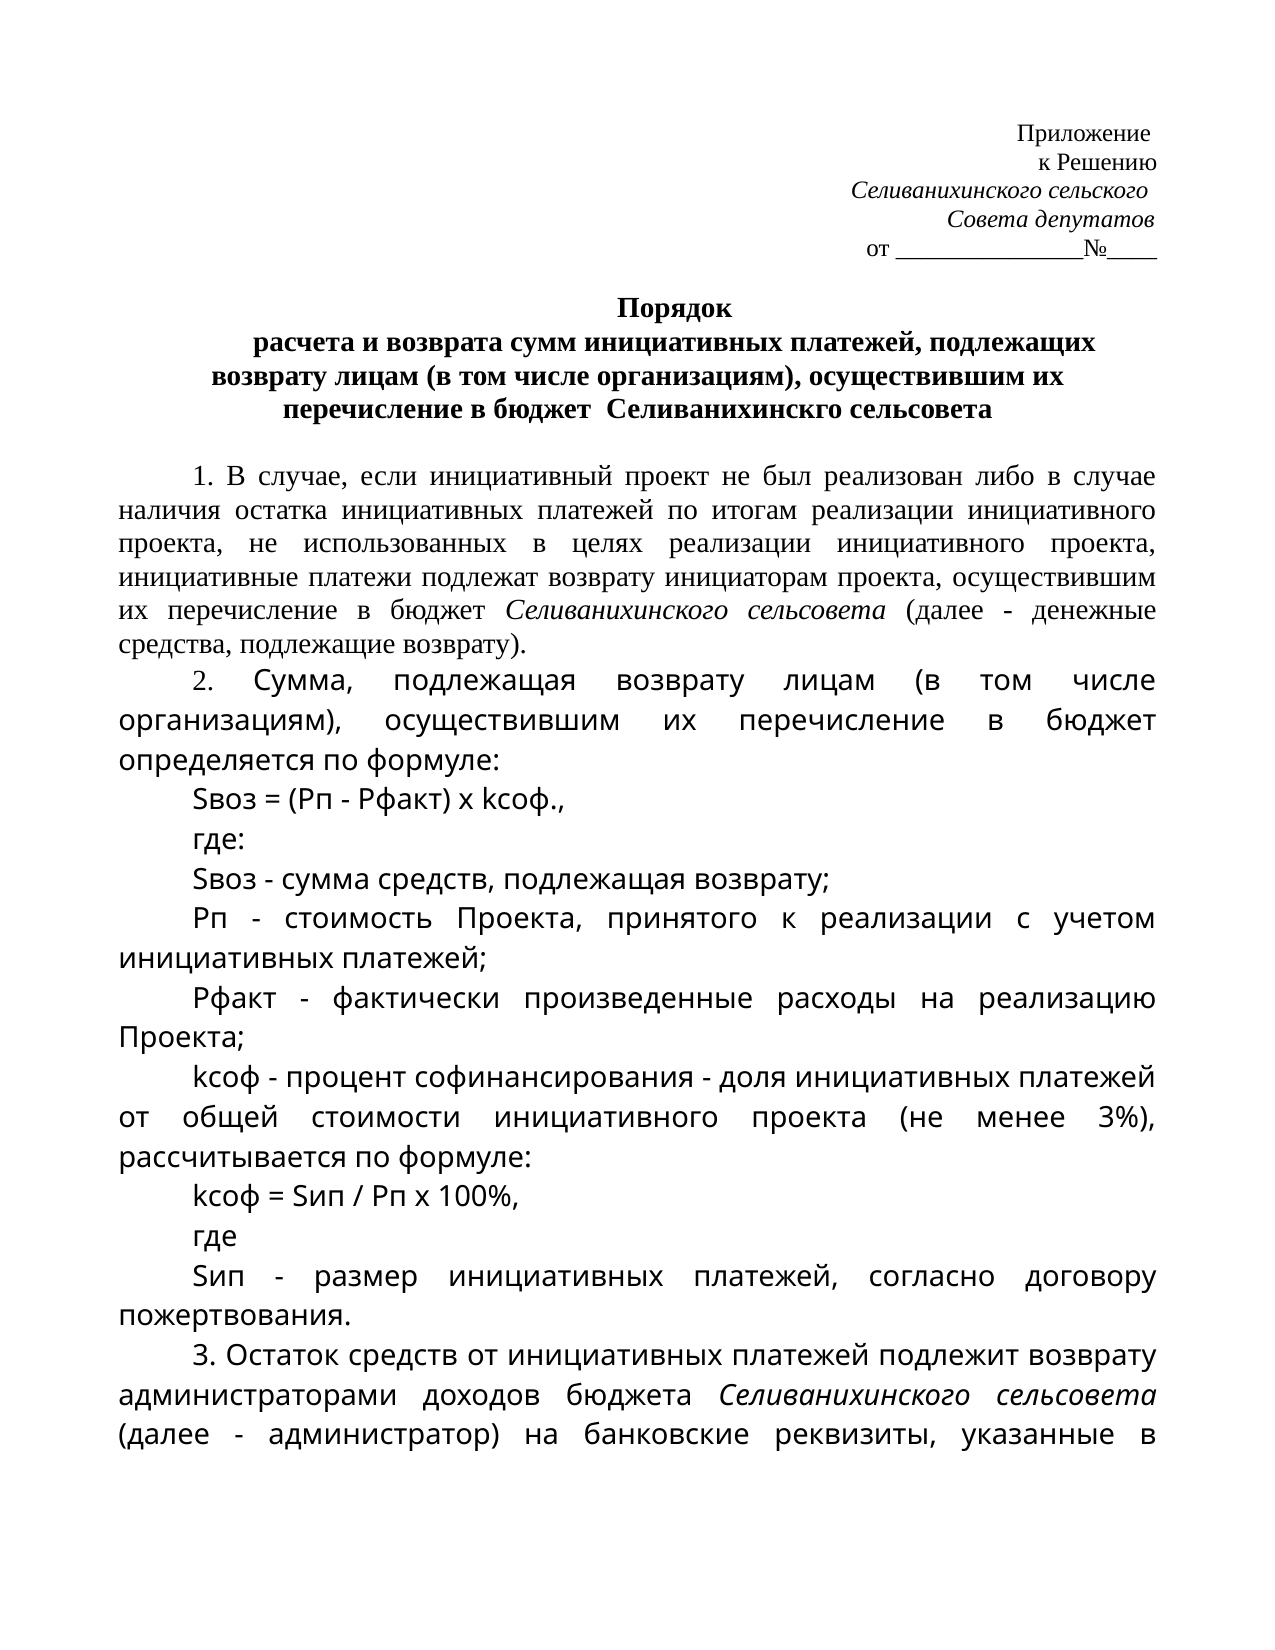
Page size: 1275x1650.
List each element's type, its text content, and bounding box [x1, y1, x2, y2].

text Порядок [118, 291, 1157, 324]
text kсоф = Sип / Pп x 100%, [118, 1176, 1157, 1215]
text 1. В случае, если инициативный проект не был реализован либо в случае наличия остатка инициативных платежей по итогам реализации инициативного проекта, не использованных в целях реализации инициативного проекта, инициативные платежи подлежат возврату инициаторам проекта, осуществившим их перечисление в бюджет Селиванихинского сельсовета (далее - денежные средства, подлежащие возврату). [118, 458, 1157, 659]
text от _______________№____ [118, 233, 1157, 262]
text Sип - размер инициативных платежей, согласно договору пожертвования. [118, 1255, 1157, 1334]
text Sвоз = (Pп - Pфакт) x kсоф., [118, 779, 1157, 818]
title расчета и возврата сумм инициативных платежей, подлежащих возврату лицам (в том числе организациям), осуществившим их перечисление в бюджет Селиванихинскго сельсовета [118, 324, 1157, 425]
text Pп - стоимость Проекта, принятого к реализации с учетом инициативных платежей; [118, 898, 1157, 977]
text kсоф - процент софинансирования - доля инициативных платежей от общей стоимости инициативного проекта (не менее 3%), рассчитывается по формуле: [118, 1056, 1157, 1176]
text Приложение [118, 118, 1157, 147]
text Sвоз - сумма средств, подлежащая возврату; [118, 858, 1157, 898]
text Совета депутатов [118, 204, 1157, 233]
text где: [118, 818, 1157, 858]
text 3. Остаток средств от инициативных платежей подлежит возврату администраторами доходов бюджета Селиванихинского сельсовета (далее - администратор) на банковские реквизиты, указанные в [118, 1334, 1157, 1453]
text где [118, 1215, 1157, 1255]
text Селиванихинского сельского [118, 176, 1157, 204]
text 2. Сумма, подлежащая возврату лицам (в том числе организациям), осуществившим их перечисление в бюджет определяется по формуле: [118, 659, 1157, 779]
text к Решению [118, 147, 1157, 176]
text Pфакт - фактически произведенные расходы на реализацию Проекта; [118, 977, 1157, 1056]
